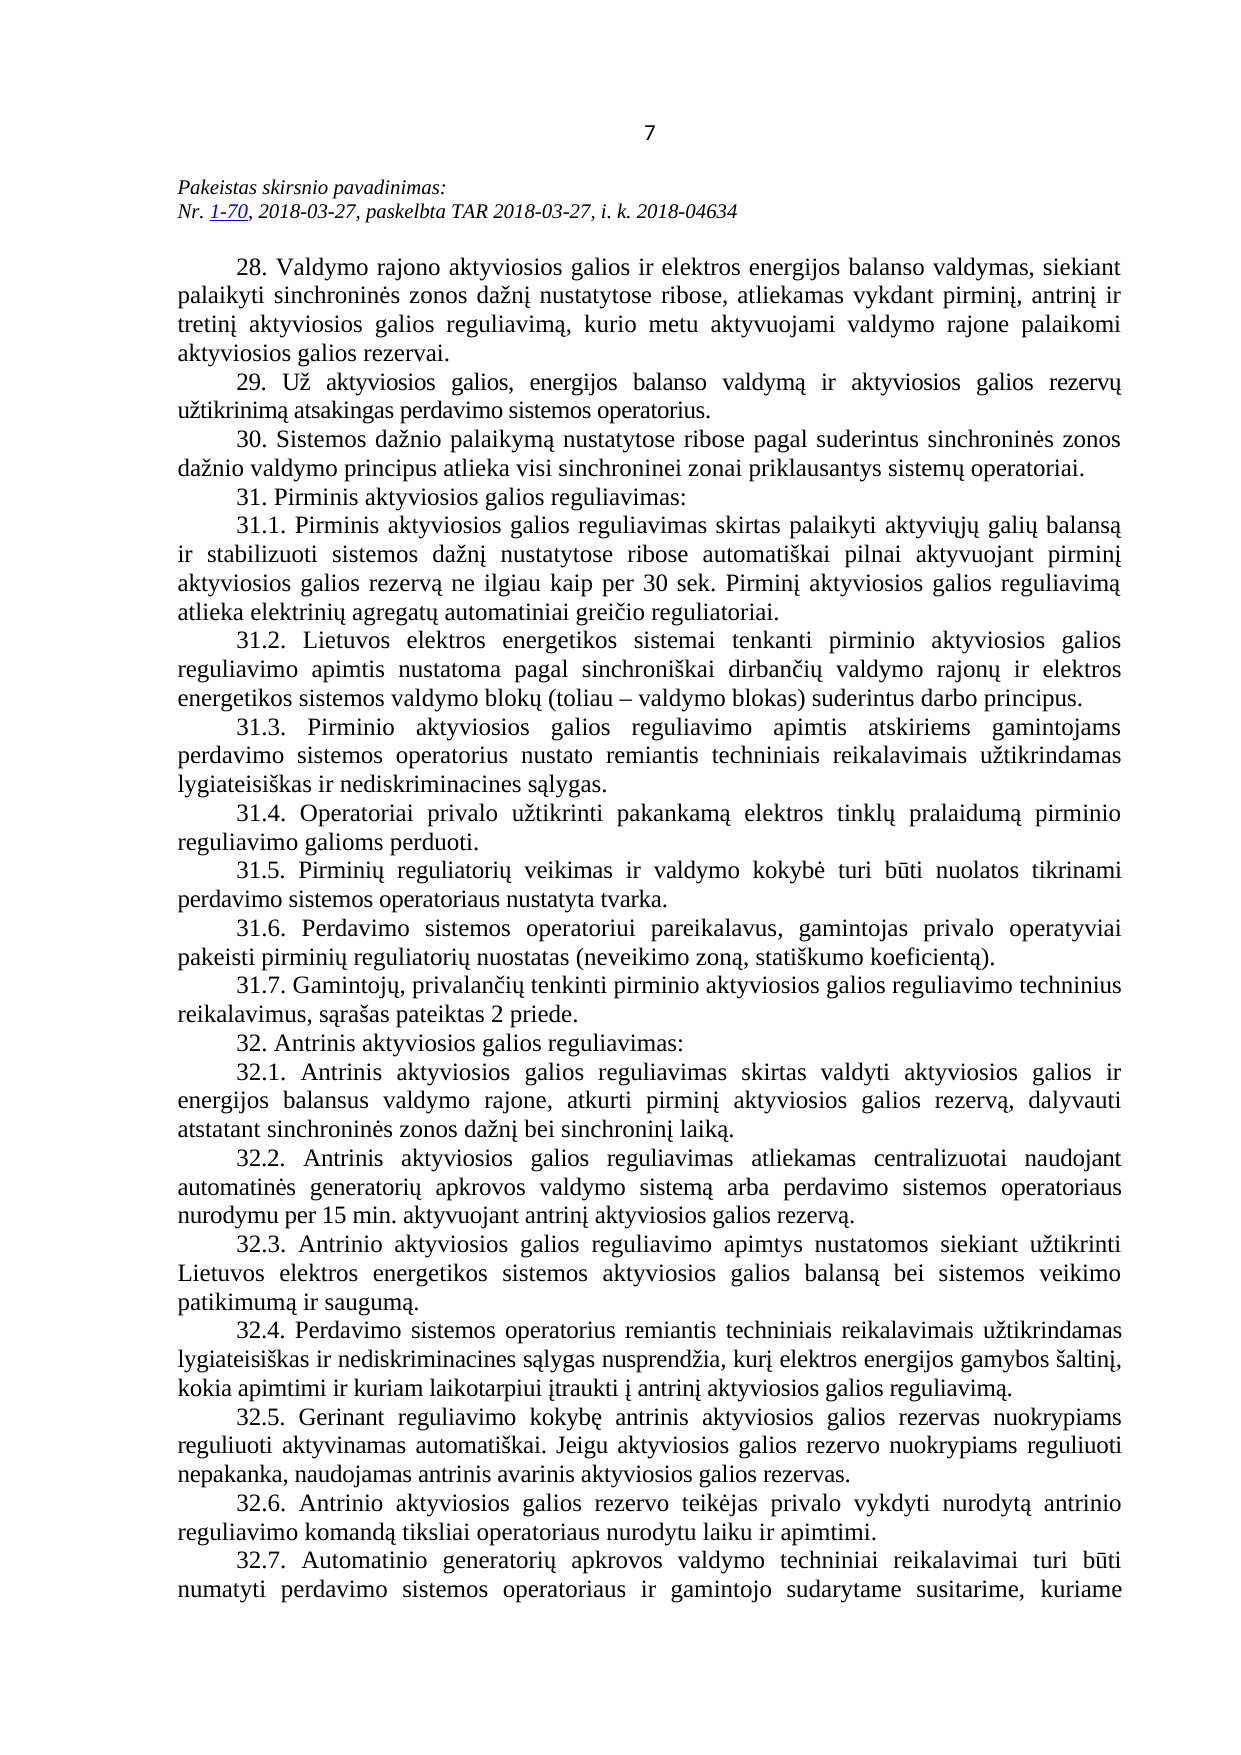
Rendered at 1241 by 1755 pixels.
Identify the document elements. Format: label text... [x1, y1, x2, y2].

text 28. Valdymo rajono aktyviosios galios ir elektros energijos balanso valdymas, siekiant palaikyti sinchroninės zonos dažnį nustatytose ribose, atliekamas vykdant pirminį, antrinį ir tretinį aktyviosios galios reguliavimą, kurio metu aktyvuojami valdymo rajone palaikomi aktyviosios galios rezervai. [177, 252, 1122, 367]
text 31.4. Operatoriai privalo užtikrinti pakankamą elektros tinklų pralaidumą pirminio reguliavimo galioms perduoti. [177, 798, 1122, 856]
text 31.3. Pirminio aktyviosios galios reguliavimo apimtis atskiriems gamintojams perdavimo sistemos operatorius nustato remiantis techniniais reikalavimais užtikrindamas lygiateisiškas ir nediskriminacines sąlygas. [177, 712, 1122, 798]
text 31.2. Lietuvos elektros energetikos sistemai tenkanti pirminio aktyviosios galios reguliavimo apimtis nustatoma pagal sinchroniškai dirbančių valdymo rajonų ir elektros energetikos sistemos valdymo blokų (toliau – valdymo blokas) suderintus darbo principus. [177, 626, 1122, 712]
text Pakeistas skirsnio pavadinimas: [177, 175, 1122, 199]
text 32.7. Automatinio generatorių apkrovos valdymo techniniai reikalavimai turi būti numatyti perdavimo sistemos operatoriaus ir gamintojo sudarytame susitarime, kuriame [177, 1546, 1122, 1603]
text 32.5. Gerinant reguliavimo kokybę antrinis aktyviosios galios rezervas nuokrypiams reguliuoti aktyvinamas automatiškai. Jeigu aktyviosios galios rezervo nuokrypiams reguliuoti nepakanka, naudojamas antrinis avarinis aktyviosios galios rezervas. [177, 1402, 1122, 1488]
text 32.6. Antrinio aktyviosios galios rezervo teikėjas privalo vykdyti nurodytą antrinio reguliavimo komandą tiksliai operatoriaus nurodytu laiku ir apimtimi. [177, 1488, 1122, 1546]
text 31.1. Pirminis aktyviosios galios reguliavimas skirtas palaikyti aktyviųjų galių balansą ir stabilizuoti sistemos dažnį nustatytose ribose automatiškai pilnai aktyvuojant pirminį aktyviosios galios rezervą ne ilgiau kaip per 30 sek. Pirminį aktyviosios galios reguliavimą atlieka elektrinių agregatų automatiniai greičio reguliatoriai. [177, 511, 1122, 626]
text 31.6. Perdavimo sistemos operatoriui pareikalavus, gamintojas privalo operatyviai pakeisti pirminių reguliatorių nuostatas (neveikimo zoną, statiškumo koeficientą). [177, 913, 1122, 971]
text 31. Pirminis aktyviosios galios reguliavimas: [177, 482, 1122, 511]
text 31.7. Gamintojų, privalančių tenkinti pirminio aktyviosios galios reguliavimo techninius reikalavimus, sąrašas pateiktas 2 priede. [177, 971, 1122, 1028]
text 29. Už aktyviosios galios, energijos balanso valdymą ir aktyviosios galios rezervų užtikrinimą atsakingas perdavimo sistemos operatorius. [177, 367, 1122, 424]
text 32.1. Antrinis aktyviosios galios reguliavimas skirtas valdyti aktyviosios galios ir energijos balansus valdymo rajone, atkurti pirminį aktyviosios galios rezervą, dalyvauti atstatant sinchroninės zonos dažnį bei sinchroninį laiką. [177, 1057, 1122, 1143]
text 32.2. Antrinis aktyviosios galios reguliavimas atliekamas centralizuotai naudojant automatinės generatorių apkrovos valdymo sistemą arba perdavimo sistemos operatoriaus nurodymu per 15 min. aktyvuojant antrinį aktyviosios galios rezervą. [177, 1143, 1122, 1229]
text 30. Sistemos dažnio palaikymą nustatytose ribose pagal suderintus sinchroninės zonos dažnio valdymo principus atlieka visi sinchroninei zonai priklausantys sistemų operatoriai. [177, 424, 1122, 482]
text 32. Antrinis aktyviosios galios reguliavimas: [177, 1028, 1122, 1057]
text Nr. 1-70, 2018-03-27, paskelbta TAR 2018-03-27, i. k. 2018-04634 [177, 199, 1122, 223]
text 32.4. Perdavimo sistemos operatorius remiantis techniniais reikalavimais užtikrindamas lygiateisiškas ir nediskriminacines sąlygas nusprendžia, kurį elektros energijos gamybos šaltinį, kokia apimtimi ir kuriam laikotarpiui įtraukti į antrinį aktyviosios galios reguliavimą. [177, 1316, 1122, 1402]
text 31.5. Pirminių reguliatorių veikimas ir valdymo kokybė turi būti nuolatos tikrinami perdavimo sistemos operatoriaus nustatyta tvarka. [177, 856, 1122, 913]
text 32.3. Antrinio aktyviosios galios reguliavimo apimtys nustatomos siekiant užtikrinti Lietuvos elektros energetikos sistemos aktyviosios galios balansą bei sistemos veikimo patikimumą ir saugumą. [177, 1229, 1122, 1316]
